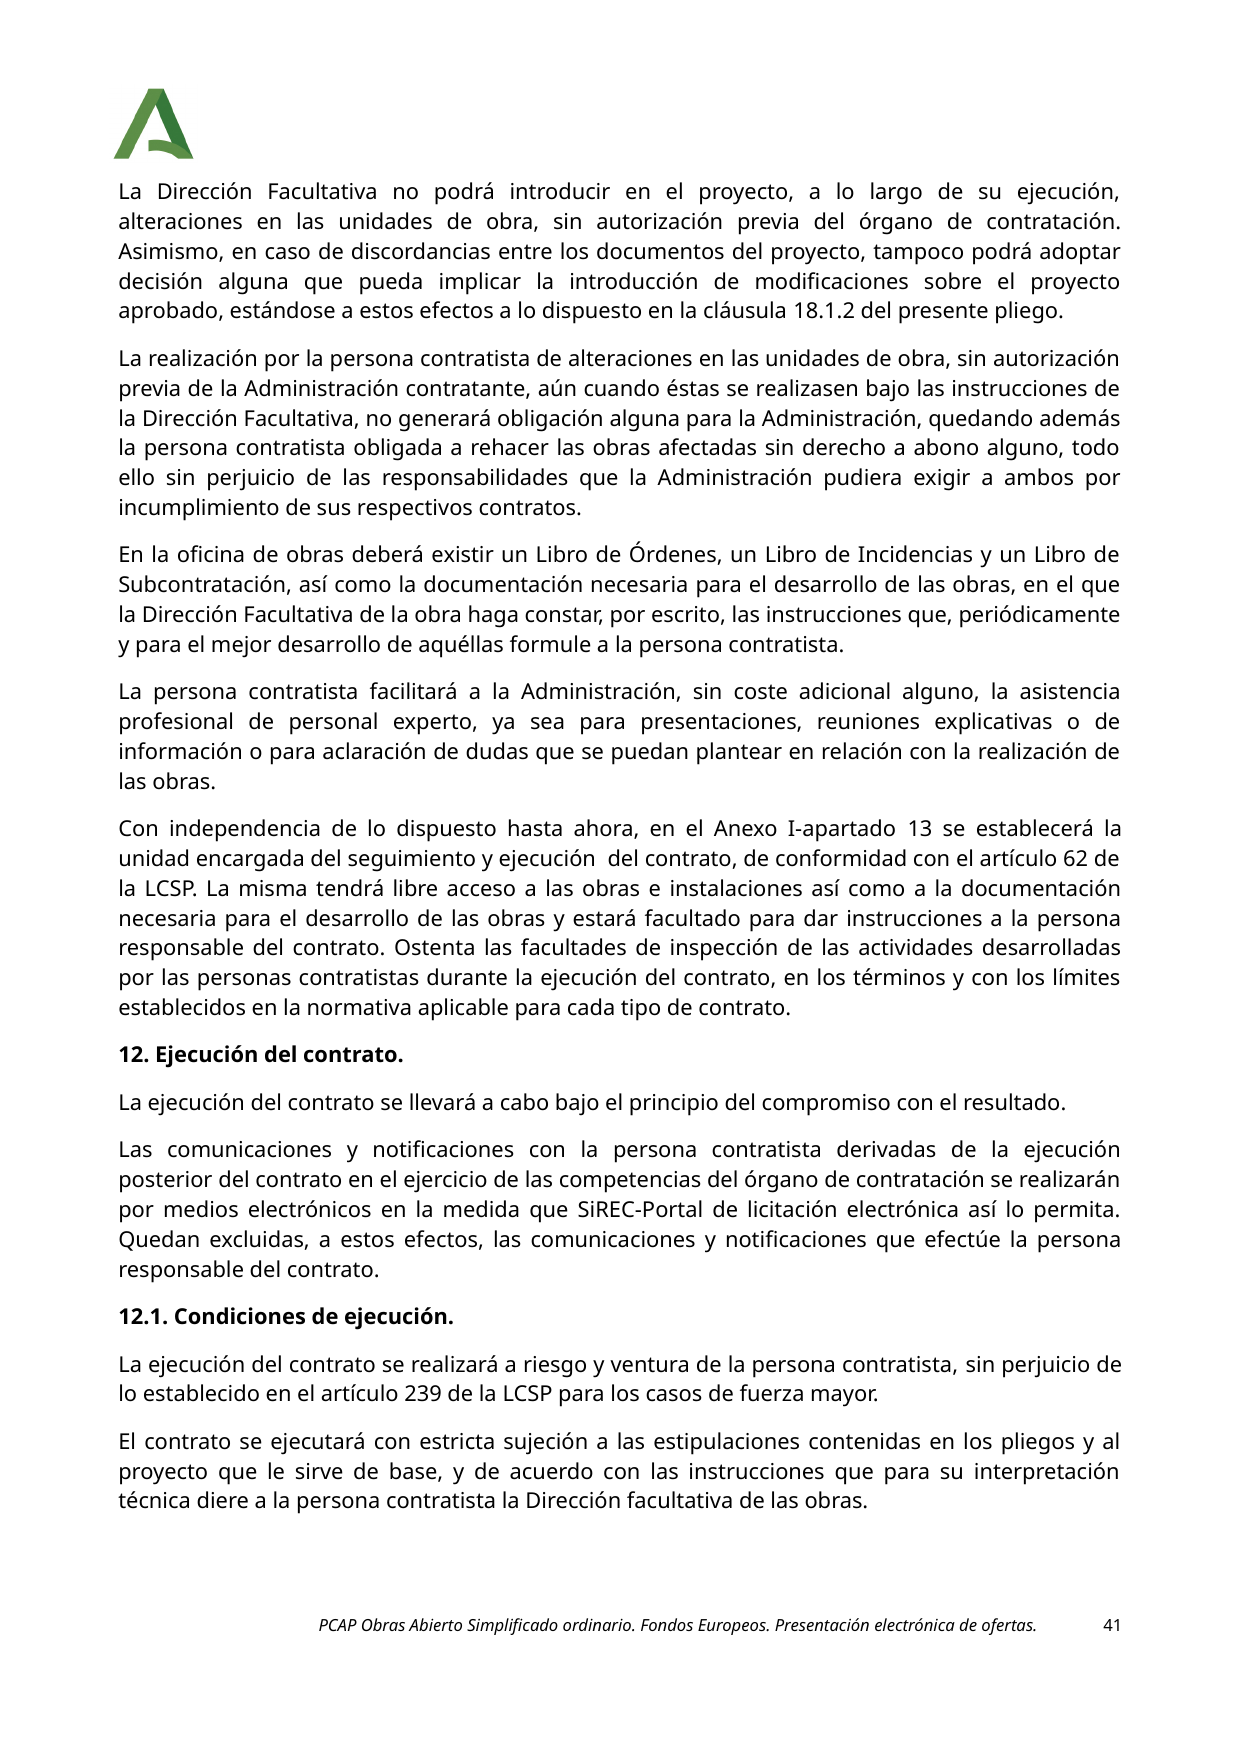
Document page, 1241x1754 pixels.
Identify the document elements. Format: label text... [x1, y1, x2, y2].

text La persona contratista facilitará a la Administración, sin coste adicional alguno, la asistencia profesional de personal experto, ya sea para presentaciones, reuniones explicativas o de información o para aclaración de dudas que se puedan plantear en relación con la realización de las obras. [118, 676, 1122, 796]
text Las comunicaciones y notificaciones con la persona contratista derivadas de la ejecución posterior del contrato en el ejercicio de las competencias del órgano de contratación se realizarán por medios electrónicos en la medida que SiREC-Portal de licitación electrónica así lo permita. Quedan excluidas, a estos efectos, las comunicaciones y notificaciones que efectúe la persona responsable del contrato. [118, 1134, 1122, 1283]
picture [109, 84, 198, 163]
subtitle 12.1. Condiciones de ejecución. [118, 1301, 1122, 1331]
text La ejecución del contrato se llevará a cabo bajo el principio del compromiso con el resultado. [118, 1087, 1122, 1117]
text Con independencia de lo dispuesto hasta ahora, en el Anexo I-apartado 13 se establecerá la unidad encargada del seguimiento y ejecución del contrato, de conformidad con el artículo 62 de la LCSP. La misma tendrá libre acceso a las obras e instalaciones así como a la documentación necesaria para el desarrollo de las obras y estará facultado para dar instrucciones a la persona responsable del contrato. Ostenta las facultades de inspección de las actividades desarrolladas por las personas contratistas durante la ejecución del contrato, en los términos y con los límites establecidos en la normativa aplicable para cada tipo de contrato. [118, 813, 1122, 1022]
text El contrato se ejecutará con estricta sujeción a las estipulaciones contenidas en los pliegos y al proyecto que le sirve de base, y de acuerdo con las instrucciones que para su interpretación técnica diere a la persona contratista la Dirección facultativa de las obras. [118, 1426, 1122, 1515]
text La realización por la persona contratista de alteraciones en las unidades de obra, sin autorización previa de la Administración contratante, aún cuando éstas se realizasen bajo las instrucciones de la Dirección Facultativa, no generará obligación alguna para la Administración, quedando además la persona contratista obligada a rehacer las obras afectadas sin derecho a abono alguno, todo ello sin perjuicio de las responsabilidades que la Administración pudiera exigir a ambos por incumplimiento de sus respectivos contratos. [118, 343, 1122, 522]
text En la oficina de obras deberá existir un Libro de Órdenes, un Libro de Incidencias y un Libro de Subcontratación, así como la documentación necesaria para el desarrollo de las obras, en el que la Dirección Facultativa de la obra haga constar, por escrito, las instrucciones que, periódicamente y para el mejor desarrollo de aquéllas formule a la persona contratista. [118, 539, 1122, 659]
subtitle 12. Ejecución del contrato. [118, 1039, 1122, 1069]
text La Dirección Facultativa no podrá introducir en el proyecto, a lo largo de su ejecución, alteraciones en las unidades de obra, sin autorización previa del órgano de contratación. Asimismo, en caso de discordancias entre los documentos del proyecto, tampoco podrá adoptar decisión alguna que pueda implicar la introducción de modificaciones sobre el proyecto aprobado, estándose a estos efectos a lo dispuesto en la cláusula 18.1.2 del presente pliego. [118, 176, 1122, 325]
text La ejecución del contrato se realizará a riesgo y ventura de la persona contratista, sin perjuicio de lo establecido en el artículo 239 de la LCSP para los casos de fuerza mayor. [118, 1349, 1122, 1408]
